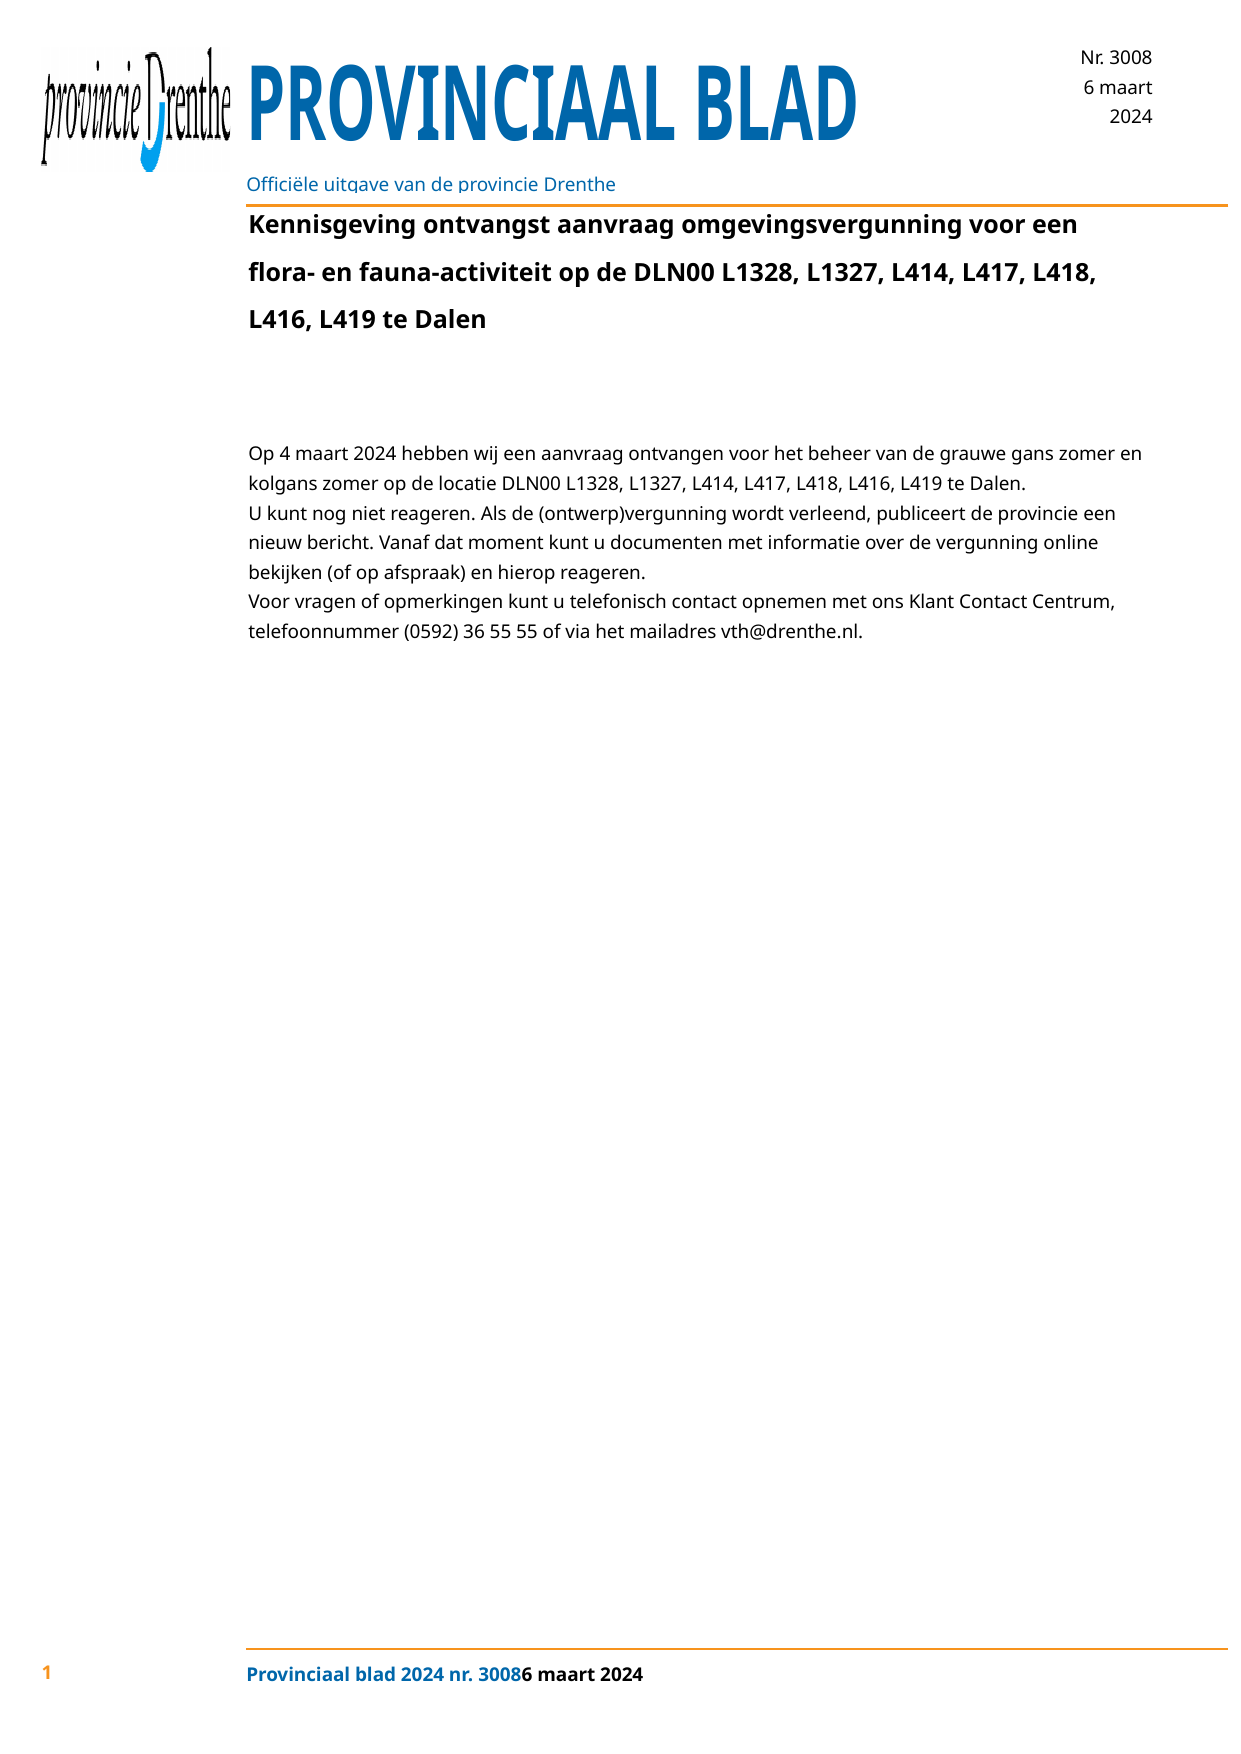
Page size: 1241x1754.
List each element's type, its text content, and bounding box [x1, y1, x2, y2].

picture [41, 47, 231, 172]
text U kunt nog niet reageren. Als de (ontwerp)vergunning wordt verleend, publiceert de provincie een nieuw bericht. Vanaf dat moment kunt u documenten met informatie over de vergunning online bekijken (of op afspraak) en hierop reageren. [248, 500, 1152, 584]
text Kennisgeving ontvangst aanvraag omgevingsvergunning voor een flora- en fauna-activiteit op de DLN00 L1328, L1327, L414, L417, L418, L416, L419 te Dalen [248, 207, 1152, 336]
text Voor vragen of opmerkingen kunt u telefonisch contact opnemen met ons Klant Contact Centrum, telefoonnummer (0592) 36 55 55 of via het mailadres vth@drenthe.nl. [248, 588, 1152, 644]
text Op 4 maart 2024 hebben wij een aanvraag ontvangen voor het beheer van de grauwe gans zomer en kolgans zomer op de locatie DLN00 L1328, L1327, L414, L417, L418, L416, L419 te Dalen. [248, 441, 1152, 496]
